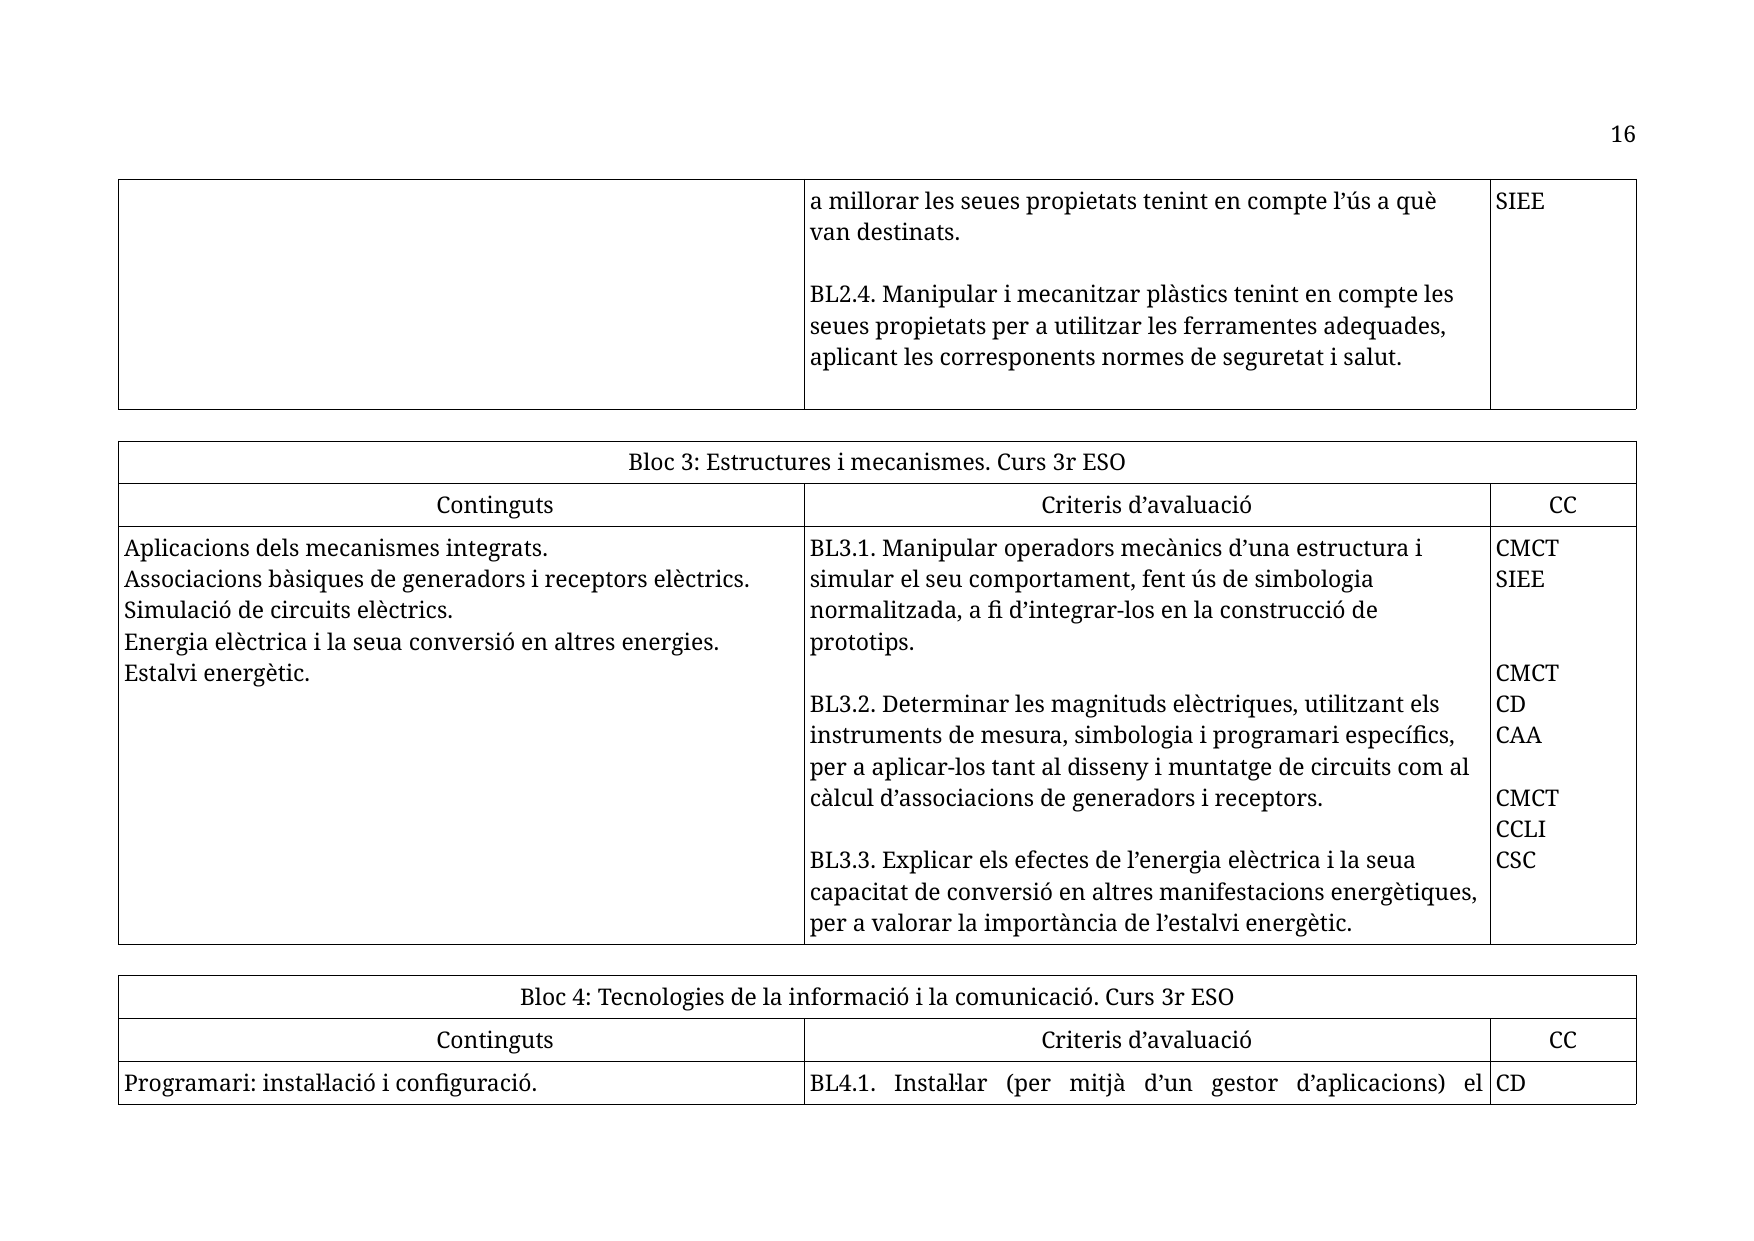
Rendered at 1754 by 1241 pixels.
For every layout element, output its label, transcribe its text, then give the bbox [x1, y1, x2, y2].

table_header Bloc 4: Tecnologies de la informació i la comunicació. Curs 3r ESO [119, 976, 1636, 1018]
table_cell Continguts [119, 484, 804, 526]
table_cell BL4.1. Instal·lar (per mitjà d’un gestor d’aplicacions) el [805, 1062, 1490, 1104]
table_cell a millorar les seues propietats tenint en compte l’ús a què van destinats. BL2.4. Manipular i mecanitzar plàstics tenint en compte les seues propietats per a utilitzar les ferramentes adequades, aplicant les corresponents normes de seguretat i salut. [805, 180, 1490, 409]
table_cell CC [1491, 484, 1636, 526]
table_cell BL3.1. Manipular operadors mecànics d’una estructura i simular el seu comportament, fent ús de simbologia normalitzada, a fi d’integrar-los en la construcció de prototips. BL3.2. Determinar les magnituds elèctriques, utilitzant els instruments de mesura, simbologia i programari específics, per a aplicar-los tant al disseny i muntatge de circuits com al càlcul d’associacions de generadors i receptors. BL3.3. Explicar els efectes de l’energia elèctrica i la seua capacitat de conversió en altres manifestacions energètiques, per a valorar la importància de l’estalvi energètic. [805, 527, 1490, 944]
table_cell Criteris d’avaluació [805, 484, 1490, 526]
table_cell Continguts [119, 1019, 804, 1061]
table_cell Programari: instal·lació i configuració. [119, 1062, 804, 1104]
table_header Bloc 3: Estructures i mecanismes. Curs 3r ESO [119, 442, 1636, 483]
table_cell SIEE [1491, 180, 1636, 409]
table_cell [119, 180, 804, 409]
table_cell Criteris d’avaluació [805, 1019, 1490, 1061]
table_cell CMCT SIEE CMCT CD CAA CMCT CCLI CSC [1491, 527, 1636, 944]
table_cell CC [1491, 1019, 1636, 1061]
table_cell Aplicacions dels mecanismes integrats. Associacions bàsiques de generadors i receptors elèctrics. Simulació de circuits elèctrics. Energia elèctrica i la seua conversió en altres energies. Estalvi energètic. [119, 527, 804, 944]
table_cell CD [1491, 1062, 1636, 1104]
